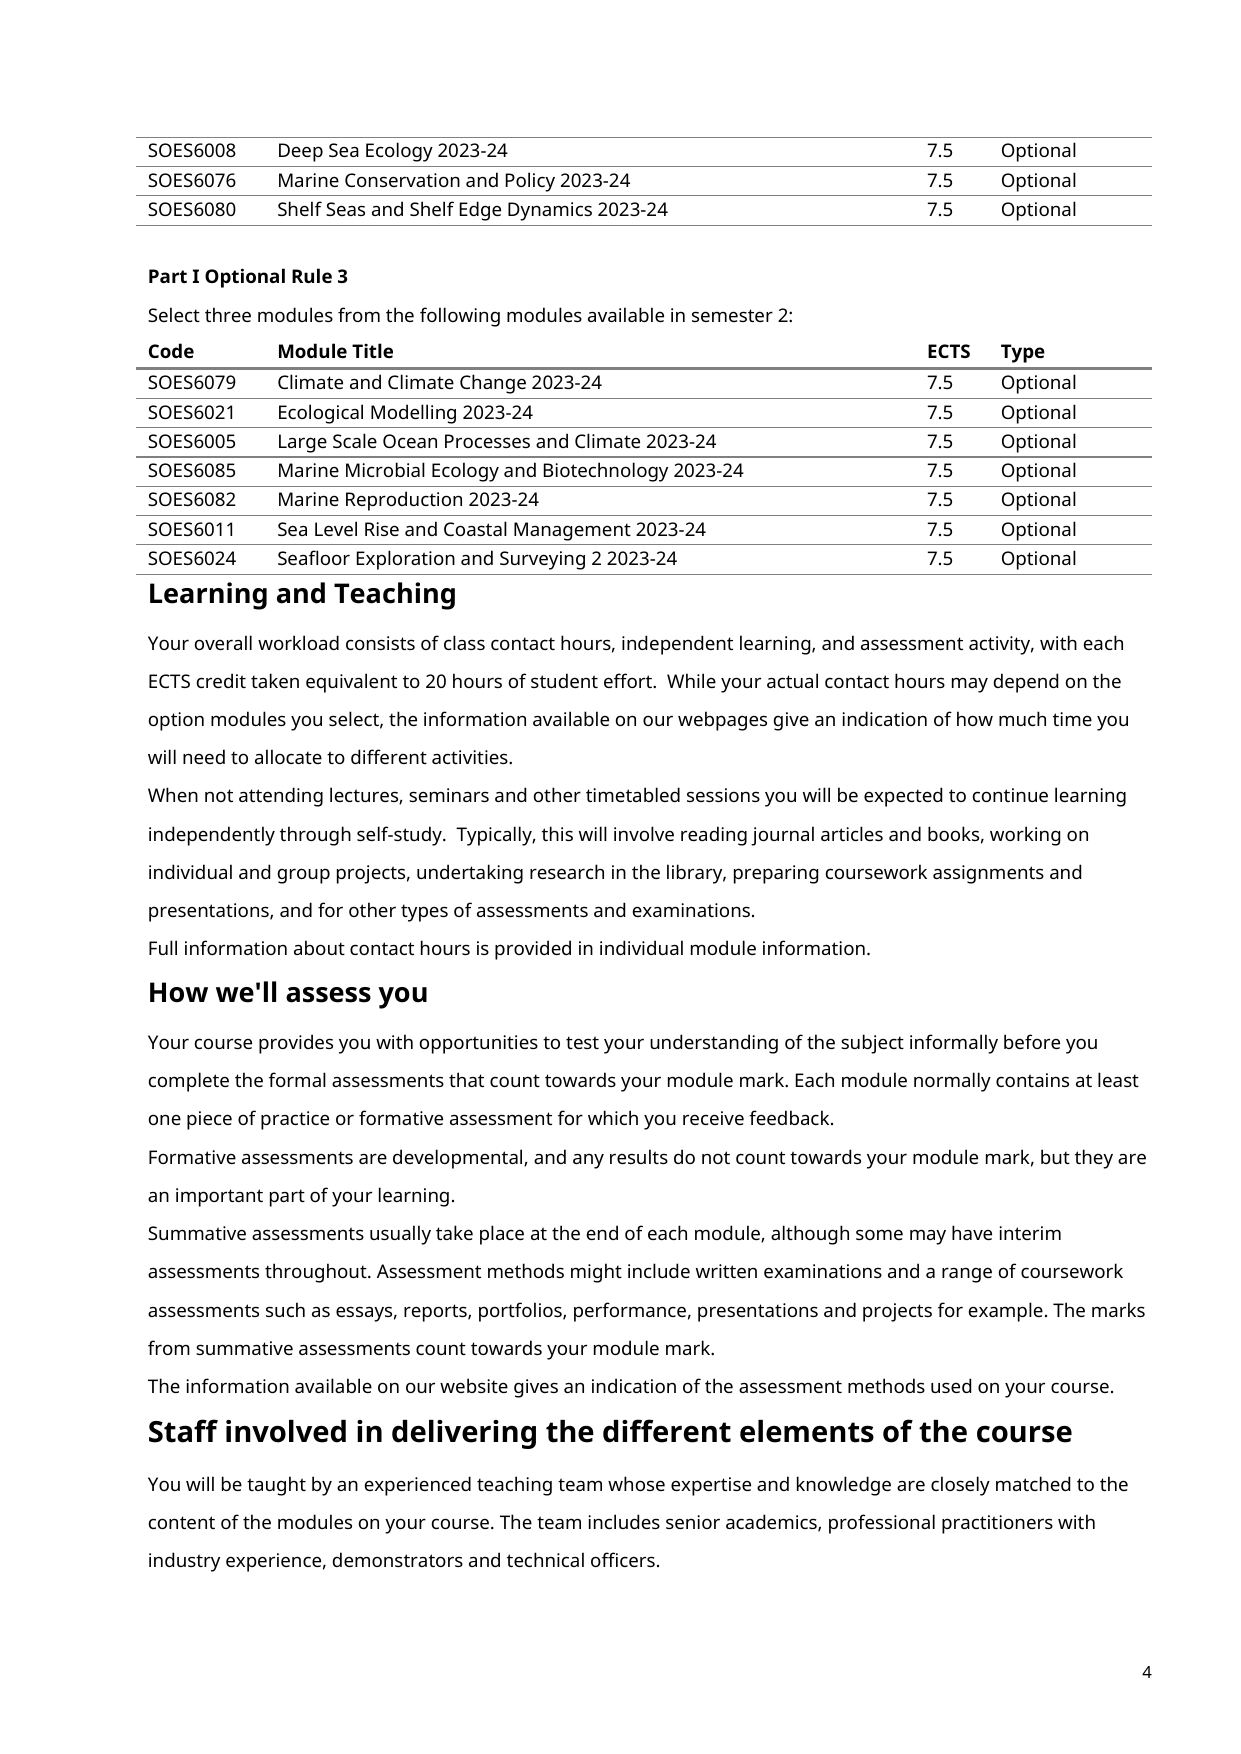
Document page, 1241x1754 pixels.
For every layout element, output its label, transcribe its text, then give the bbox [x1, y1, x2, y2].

table_cell Type [989, 338, 1152, 367]
table_cell Code [136, 338, 266, 367]
table_cell Optional [989, 138, 1152, 166]
text When not attending lectures, seminars and other timetabled sessions you will be expected to continue learning independently through self-study. Typically, this will involve reading journal articles and books, working on individual and group projects, undertaking research in the library, preparing coursework assignments and presentations, and for other types of assessments and examinations. [148, 783, 1152, 923]
table_cell Optional [989, 399, 1152, 427]
table_cell Part I Optional Rule 3 Select three modules from the following modules available in semester 2: [136, 226, 1152, 338]
text Summative assessments usually take place at the end of each module, although some may have interim assessments throughout. Assessment methods might include written examinations and a range of coursework assessments such as essays, reports, portfolios, performance, presentations and projects for example. The marks from summative assessments count towards your module mark. [148, 1220, 1152, 1361]
text Full information about contact hours is provided in individual module information. [148, 936, 1152, 961]
table_cell 7.5 [916, 138, 989, 166]
table_cell Optional [989, 167, 1152, 195]
subtitle How we'll assess you [148, 974, 1152, 1011]
table_cell 7.5 [916, 196, 989, 224]
subtitle Learning and Teaching [148, 575, 1152, 611]
table_cell Marine Reproduction 2023-24 [266, 487, 916, 515]
text Your course provides you with opportunities to test your understanding of the subject informally before you complete the formal assessments that count towards your module mark. Each module normally contains at least one piece of practice or formative assessment for which you receive feedback. [148, 1029, 1152, 1131]
text Formative assessments are developmental, and any results do not count towards your module mark, but they are an important part of your learning. [148, 1144, 1152, 1208]
table_cell SOES6085 [136, 458, 266, 486]
table_cell 7.5 [916, 458, 989, 486]
table_cell Climate and Climate Change 2023-24 [266, 370, 916, 398]
table_cell Optional [989, 516, 1152, 544]
subtitle Staff involved in delivering the different elements of the course [148, 1412, 1152, 1451]
table_cell Large Scale Ocean Processes and Climate 2023-24 [266, 428, 916, 456]
table_cell SOES6080 [136, 196, 266, 224]
text The information available on our website gives an indication of the assessment methods used on your course. [148, 1373, 1152, 1399]
table_cell SOES6076 [136, 167, 266, 195]
table_cell Sea Level Rise and Coastal Management 2023-24 [266, 516, 916, 544]
table_cell SOES6079 [136, 370, 266, 398]
table_cell 7.5 [916, 487, 989, 515]
table_cell Optional [989, 458, 1152, 486]
table_cell Deep Sea Ecology 2023-24 [266, 138, 916, 166]
table_cell SOES6011 [136, 516, 266, 544]
table_cell Module Title [266, 338, 916, 367]
table_cell Ecological Modelling 2023-24 [266, 399, 916, 427]
table_cell 7.5 [916, 428, 989, 456]
table_cell SOES6021 [136, 399, 266, 427]
text Your overall workload consists of class contact hours, independent learning, and assessment activity, with each ECTS credit taken equivalent to 20 hours of student effort. While your actual contact hours may depend on the option modules you select, the information available on our webpages give an indication of how much time you will need to allocate to different activities. [148, 630, 1152, 770]
table_cell Shelf Seas and Shelf Edge Dynamics 2023-24 [266, 196, 916, 224]
table_cell Optional [989, 196, 1152, 224]
table_cell SOES6008 [136, 138, 266, 166]
table_cell 7.5 [916, 167, 989, 195]
table_cell 7.5 [916, 516, 989, 544]
table_cell SOES6082 [136, 487, 266, 515]
table_cell Marine Microbial Ecology and Biotechnology 2023-24 [266, 458, 916, 486]
table_cell Optional [989, 428, 1152, 456]
table_cell Optional [989, 487, 1152, 515]
table_cell Optional [989, 545, 1152, 573]
table_cell ECTS [916, 338, 989, 367]
table_cell Seafloor Exploration and Surveying 2 2023-24 [266, 545, 916, 573]
table_cell 7.5 [916, 399, 989, 427]
table_cell Marine Conservation and Policy 2023-24 [266, 167, 916, 195]
table_cell Optional [989, 370, 1152, 398]
table_cell SOES6005 [136, 428, 266, 456]
table_cell 7.5 [916, 370, 989, 398]
table_cell SOES6024 [136, 545, 266, 573]
text You will be taught by an experienced teaching team whose expertise and knowledge are closely matched to the content of the modules on your course. The team includes senior academics, professional practitioners with industry experience, demonstrators and technical officers. [148, 1471, 1152, 1573]
table_cell 7.5 [916, 545, 989, 573]
